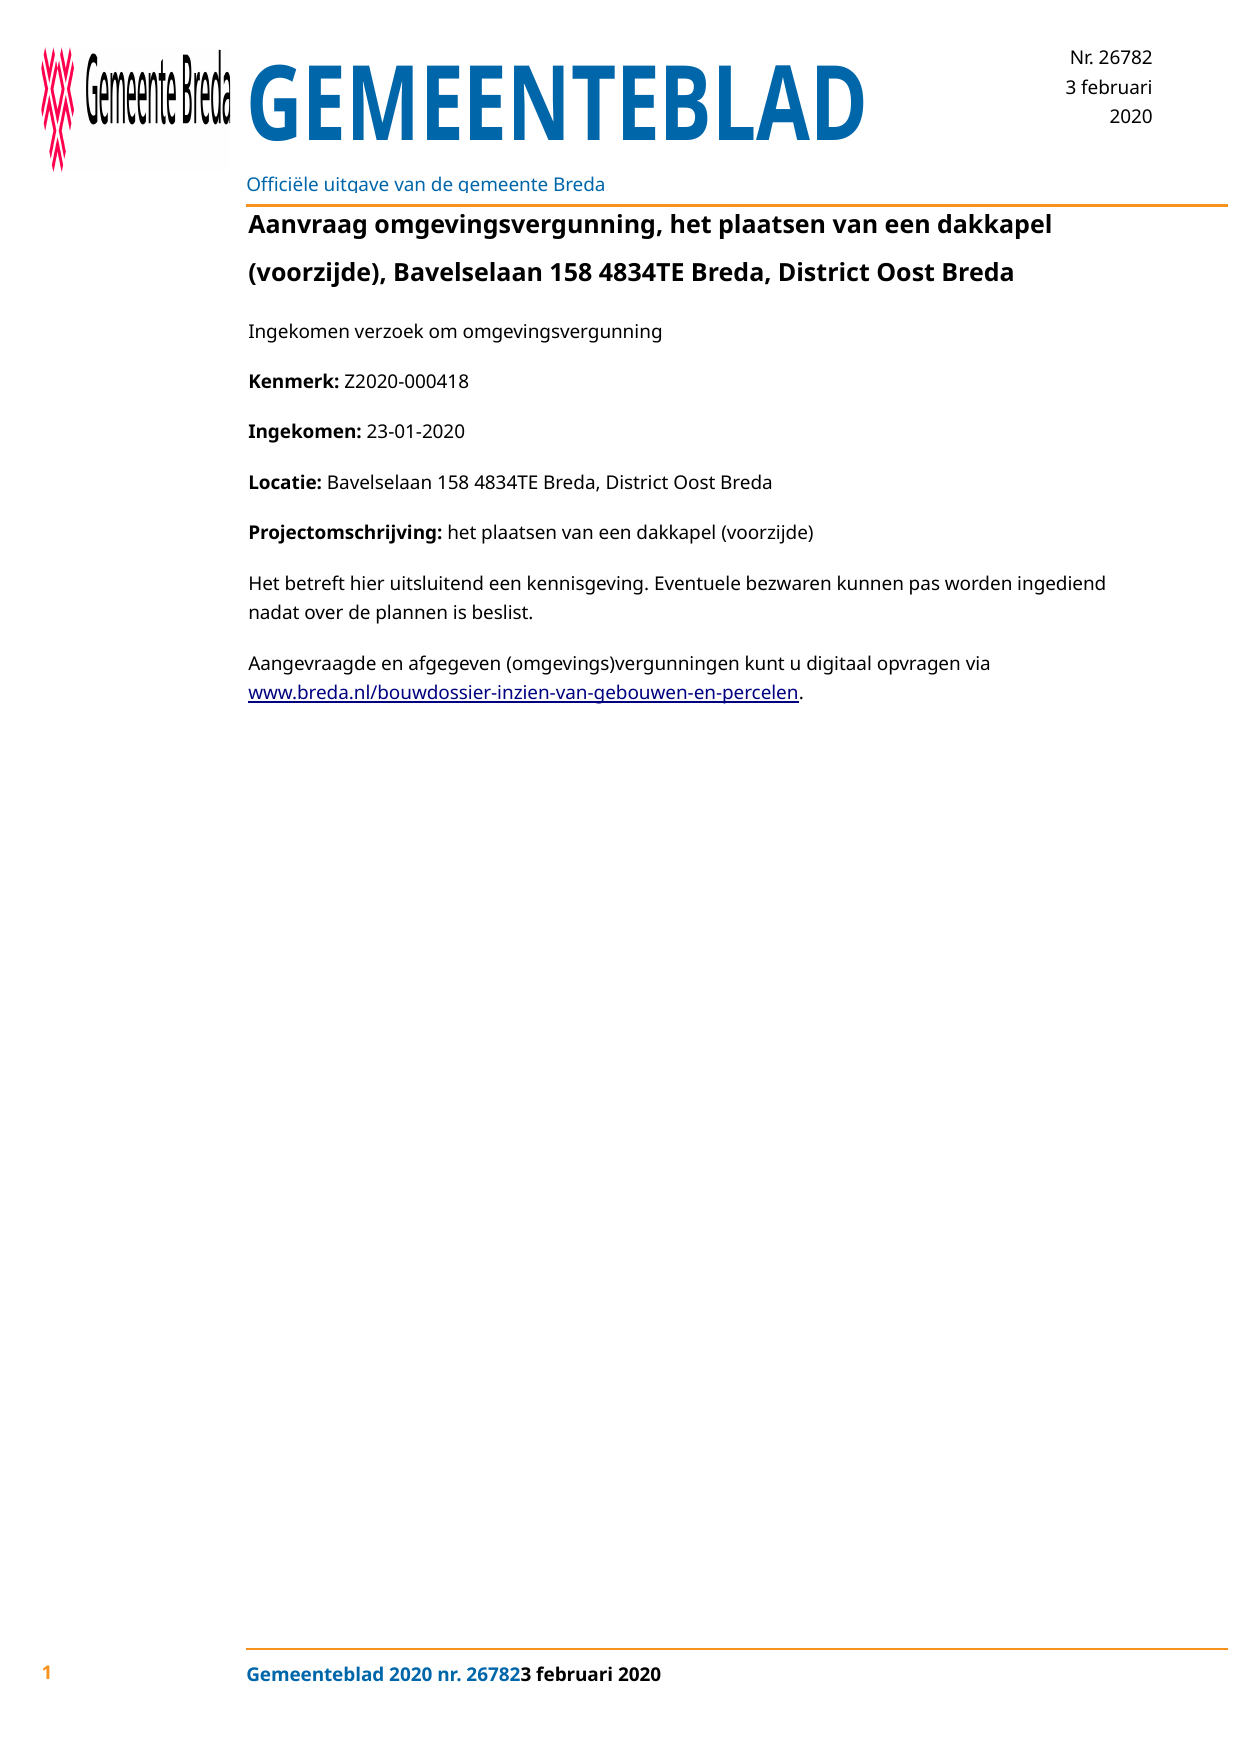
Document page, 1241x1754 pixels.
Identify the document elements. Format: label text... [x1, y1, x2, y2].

text Ingekomen verzoek om omgevingsvergunning [248, 318, 1152, 344]
text Aangevraagde en afgegeven (omgevings)vergunningen kunt u digitaal opvragen via www.breda.nl/bouwdossier-inzien-van-gebouwen-en-percelen. [248, 650, 1152, 705]
text Ingekomen: 23-01-2020 [248, 419, 1152, 444]
text Aanvraag omgevingsvergunning, het plaatsen van een dakkapel (voorzijde), Bavelselaan 158 4834TE Breda, District Oost Breda [248, 207, 1152, 288]
picture [41, 47, 231, 172]
text Het betreft hier uitsluitend een kennisgeving. Eventuele bezwaren kunnen pas worden ingediend nadat over de plannen is beslist. [248, 570, 1152, 625]
text Projectomschrijving: het plaatsen van een dakkapel (voorzijde) [248, 519, 1152, 545]
text Kenmerk: Z2020-000418 [248, 368, 1152, 394]
text Locatie: Bavelselaan 158 4834TE Breda, District Oost Breda [248, 469, 1152, 495]
